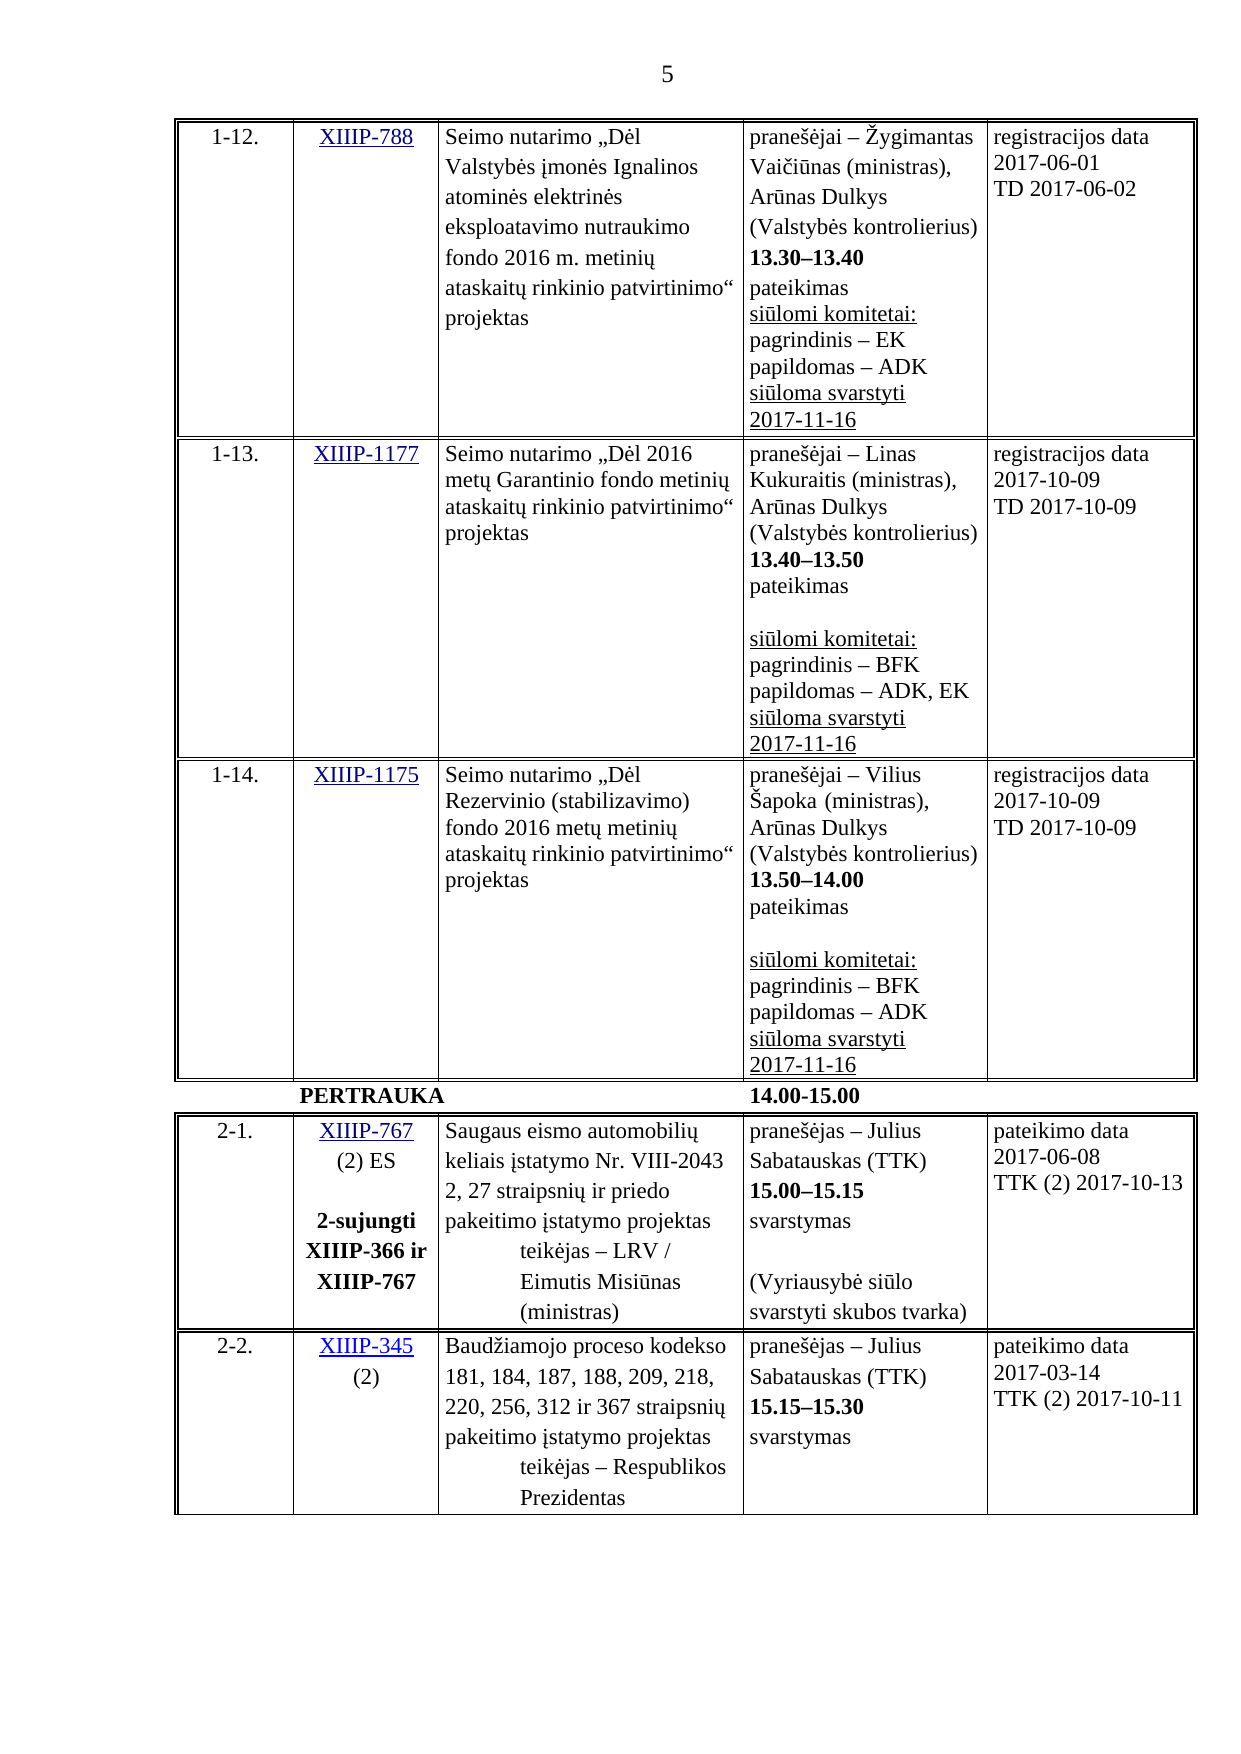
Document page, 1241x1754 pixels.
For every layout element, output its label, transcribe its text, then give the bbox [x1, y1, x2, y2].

table_cell pateikimo data 2017-06-08 TTK (2) 2017-10-13 [988, 1117, 1193, 1328]
table_cell 1-12. [179, 123, 293, 436]
table_cell Seimo nutarimo „Dėl 2016 metų Garantinio fondo metinių ataskaitų rinkinio patvirtinimo“ projektas [439, 440, 743, 756]
table_cell [1198, 118, 1240, 436]
table_cell pranešėjas – Julius Sabatauskas (TTK) 15.00–15.15 svarstymas (Vyriausybė siūlo svarstyti skubos tvarka) [744, 1117, 987, 1328]
table_cell 14.00-15.00 [744, 1082, 987, 1112]
table_cell Seimo nutarimo „Dėl Rezervinio (stabilizavimo) fondo 2016 metų metinių ataskaitų rinkinio patvirtinimo“ projektas [439, 761, 743, 1077]
table_cell [1198, 1328, 1240, 1514]
table_cell registracijos data 2017-10-09 TD 2017-10-09 [988, 761, 1193, 1077]
table_cell [1196, 1078, 1240, 1112]
table_cell Seimo nutarimo „Dėl Valstybės įmonės Ignalinos atominės elektrinės eksploatavimo nutraukimo fondo 2016 m. metinių ataskaitų rinkinio patvirtinimo“ projektas [439, 123, 743, 436]
table_cell 2-1. [179, 1117, 293, 1328]
table_cell Saugaus eismo automobilių keliais įstatymo Nr. VIII-2043 2, 27 straipsnių ir priedo pakeitimo įstatymo projektas teikėjas – LRV / Eimutis Misiūnas (ministras) [439, 1117, 743, 1328]
table_cell [1198, 756, 1240, 1077]
table_cell [176, 1082, 293, 1112]
table_cell [987, 1082, 1196, 1112]
table_cell pateikimo data 2017-03-14 TTK (2) 2017-10-11 [988, 1333, 1193, 1514]
table_cell pranešėjai – Linas Kukuraitis (ministras), Arūnas Dulkys (Valstybės kontrolierius) 13.40–13.50 pateikimas siūlomi komitetai: pagrindinis – BFK papildomas – ADK, EK siūloma svarstyti 2017-11-16 [744, 440, 987, 756]
table_cell [1198, 436, 1240, 756]
table_cell XIIIP-1175 [294, 761, 438, 1077]
table_cell [172, 1078, 176, 1112]
table_cell Baudžiamojo proceso kodekso 181, 184, 187, 188, 209, 218, 220, 256, 312 ir 367 straipsnių pakeitimo įstatymo projektas teikėjas – Respublikos Prezidentas [439, 1333, 743, 1514]
table_cell XIIIP-767 (2) ES 2-sujungti XIIIP-366 ir XIIIP-767 [294, 1117, 438, 1328]
table_cell XIIIP-788 [294, 123, 438, 436]
table_cell 1-14. [179, 761, 293, 1077]
table_cell PERTRAUKA [294, 1082, 743, 1112]
table_cell XIIIP-1177 [294, 440, 438, 756]
table_cell pranešėjai – Žygimantas Vaičiūnas (ministras), Arūnas Dulkys (Valstybės kontrolierius) 13.30–13.40 pateikimas siūlomi komitetai: pagrindinis – EK papildomas – ADK siūloma svarstyti 2017-11-16 [744, 123, 987, 436]
table_cell XIIIP-345 (2) [294, 1333, 438, 1514]
table_cell 2-2. [179, 1333, 293, 1514]
table_cell pranešėjas – Julius Sabatauskas (TTK) 15.15–15.30 svarstymas [744, 1333, 987, 1514]
table_cell 1-13. [179, 440, 293, 756]
table_cell registracijos data 2017-10-09 TD 2017-10-09 [988, 440, 1193, 756]
table_cell [1198, 1112, 1240, 1328]
table_cell registracijos data 2017-06-01 TD 2017-06-02 [988, 123, 1193, 436]
table_cell pranešėjai – Vilius Šapoka (ministras), Arūnas Dulkys (Valstybės kontrolierius) 13.50–14.00 pateikimas siūlomi komitetai: pagrindinis – BFK papildomas – ADK siūloma svarstyti 2017-11-16 [744, 761, 987, 1077]
